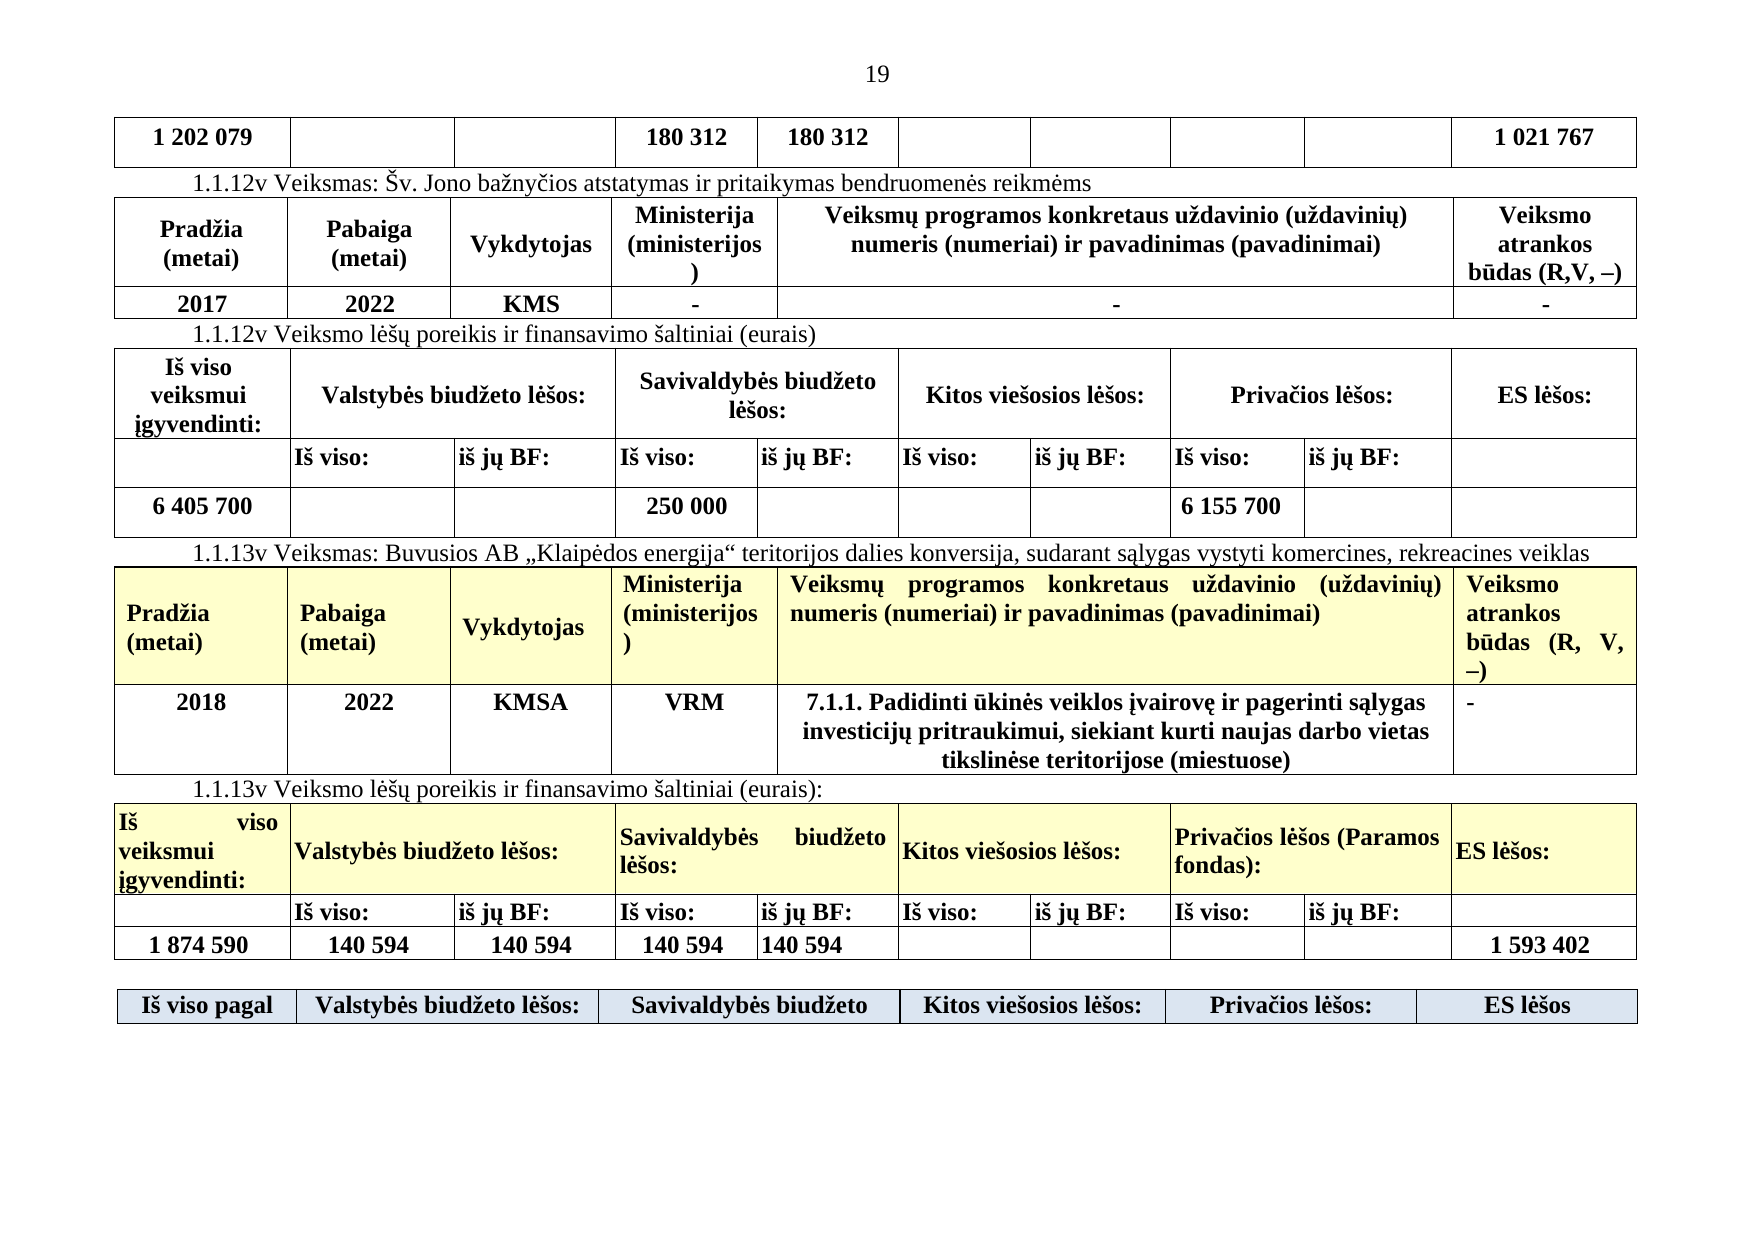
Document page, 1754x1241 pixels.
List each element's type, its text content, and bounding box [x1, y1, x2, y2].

table_header Veiksmo atrankos būdas (R, V, –) [1454, 568, 1636, 684]
table_cell iš jų BF: [1305, 439, 1451, 487]
table_cell [1452, 488, 1636, 537]
text 1.1.13v Veiksmo lėšų poreikis ir finansavimo šaltiniai (eurais): [118, 775, 1636, 803]
table_cell KMSA [451, 685, 611, 773]
table_cell [1031, 488, 1170, 537]
table_cell iš jų BF: [758, 439, 898, 487]
table_cell [758, 488, 898, 537]
table_cell Iš viso: [291, 439, 454, 487]
table_cell 7.1.1. Padidinti ūkinės veiklos įvairovę ir pagerinti sąlygas investicijų pritraukimui, siekiant kurti naujas darbo vietas tikslinėse teritorijose (miestuose) [778, 685, 1453, 773]
table_header Kitos viešosios lėšos: [899, 804, 1170, 893]
table_cell - [778, 287, 1453, 318]
table_cell KMS [451, 287, 611, 318]
table_header Kitos viešosios lėšos: [899, 349, 1170, 438]
table_cell Iš viso: [291, 895, 454, 926]
table_header Ministerija (ministerijos) [612, 198, 777, 286]
table_cell 140 594 [758, 927, 898, 959]
table_header Vykdytojas [451, 198, 611, 286]
table_cell Iš viso: [1171, 895, 1304, 926]
text 1.1.13v Veiksmas: Buvusios AB „Klaipėdos energija“ teritorijos dalies konversija, sudarant sąlygas vystyti komercines, rekreacines veiklas [118, 538, 1636, 566]
table_header Iš viso veiksmui įgyvendinti: [115, 349, 290, 438]
table_header Privačios lėšos: [1166, 990, 1416, 1023]
table_cell [1305, 118, 1451, 167]
table_cell [115, 439, 290, 487]
table_cell [1031, 927, 1170, 959]
table_cell - [1454, 287, 1636, 318]
table_cell 2022 [288, 287, 450, 318]
table_header Iš viso veiksmui įgyvendinti: [115, 804, 290, 893]
table_header Pradžia (metai) [115, 568, 287, 684]
table_cell - [1454, 685, 1636, 773]
table_cell Iš viso: [616, 439, 757, 487]
table_cell 6 155 700 [1171, 488, 1304, 537]
table_header Pradžia (metai) [115, 198, 287, 286]
table_header Savivaldybės biudžeto [599, 990, 899, 1023]
table_cell - [612, 287, 777, 318]
table_header Kitos viešosios lėšos: [901, 990, 1165, 1023]
table_header Privačios lėšos (Paramos fondas): [1171, 804, 1451, 893]
table_cell iš jų BF: [455, 439, 615, 487]
table_cell Iš viso: [899, 439, 1030, 487]
table_header Veiksmų programos konkretaus uždavinio (uždavinių) numeris (numeriai) ir pavadinimas (pavadinimai) [778, 568, 1453, 684]
table_cell [1305, 488, 1451, 537]
table_cell iš jų BF: [455, 895, 615, 926]
table_cell 1 874 590 [115, 927, 290, 959]
table_header ES lėšos: [1452, 804, 1636, 893]
table_cell 1 021 767 [1452, 118, 1636, 167]
table_cell [899, 927, 1030, 959]
table_cell [899, 118, 1030, 167]
table_cell iš jų BF: [758, 895, 898, 926]
table_cell [291, 488, 454, 537]
table_cell iš jų BF: [1031, 439, 1170, 487]
table_cell VRM [612, 685, 777, 773]
table_cell 2017 [115, 287, 287, 318]
table_cell iš jų BF: [1031, 895, 1170, 926]
table_header ES lėšos: [1452, 349, 1636, 438]
table_header Savivaldybės biudžeto lėšos: [616, 349, 898, 438]
table_cell 6 405 700 [115, 488, 290, 537]
table_header ES lėšos [1417, 990, 1637, 1023]
table_cell [455, 488, 615, 537]
table_cell 180 312 [758, 118, 898, 167]
table_cell 1 593 402 [1452, 927, 1636, 959]
table_cell 250 000 [616, 488, 757, 537]
table_cell 2018 [115, 685, 287, 773]
table_cell 2022 [288, 685, 450, 773]
table_cell Iš viso: [616, 895, 757, 926]
table_cell [899, 488, 1030, 537]
table_cell [1305, 927, 1451, 959]
table_cell 140 594 [455, 927, 615, 959]
table_cell iš jų BF: [1305, 895, 1451, 926]
table_cell 1 202 079 [115, 118, 290, 167]
table_cell 140 594 [616, 927, 757, 959]
table_cell [1452, 895, 1636, 926]
table_cell [1031, 118, 1170, 167]
table_cell Iš viso: [1171, 439, 1304, 487]
table_cell 140 594 [291, 927, 454, 959]
table_header Valstybės biudžeto lėšos: [291, 804, 615, 893]
table_header Valstybės biudžeto lėšos: [291, 349, 615, 438]
table_header Privačios lėšos: [1171, 349, 1451, 438]
table_cell 180 312 [616, 118, 757, 167]
table_header Pabaiga (metai) [288, 198, 450, 286]
text 1.1.12v Veiksmo lėšų poreikis ir finansavimo šaltiniai (eurais) [117, 319, 1636, 348]
table_header Veiksmo atrankos būdas (R,V, –) [1454, 198, 1636, 286]
table_cell Iš viso: [899, 895, 1030, 926]
table_cell [1171, 927, 1304, 959]
table_cell [455, 118, 615, 167]
table_header Savivaldybės biudžeto lėšos: [616, 804, 898, 893]
table_header Iš viso pagal [118, 990, 296, 1023]
table_cell [1171, 118, 1304, 167]
table_cell [115, 895, 290, 926]
table_header Ministerija (ministerijos) [612, 568, 777, 684]
table_header Vykdytojas [451, 568, 611, 684]
table_header Valstybės biudžeto lėšos: [297, 990, 598, 1023]
text 1.1.12v Veiksmas: Šv. Jono bažnyčios atstatymas ir pritaikymas bendruomenės reikmėms [118, 168, 1636, 197]
table_header Pabaiga (metai) [288, 568, 450, 684]
table_header Veiksmų programos konkretaus uždavinio (uždavinių) numeris (numeriai) ir pavadinimas (pavadinimai) [778, 198, 1453, 286]
table_cell [291, 118, 454, 167]
table_cell [1452, 439, 1636, 487]
